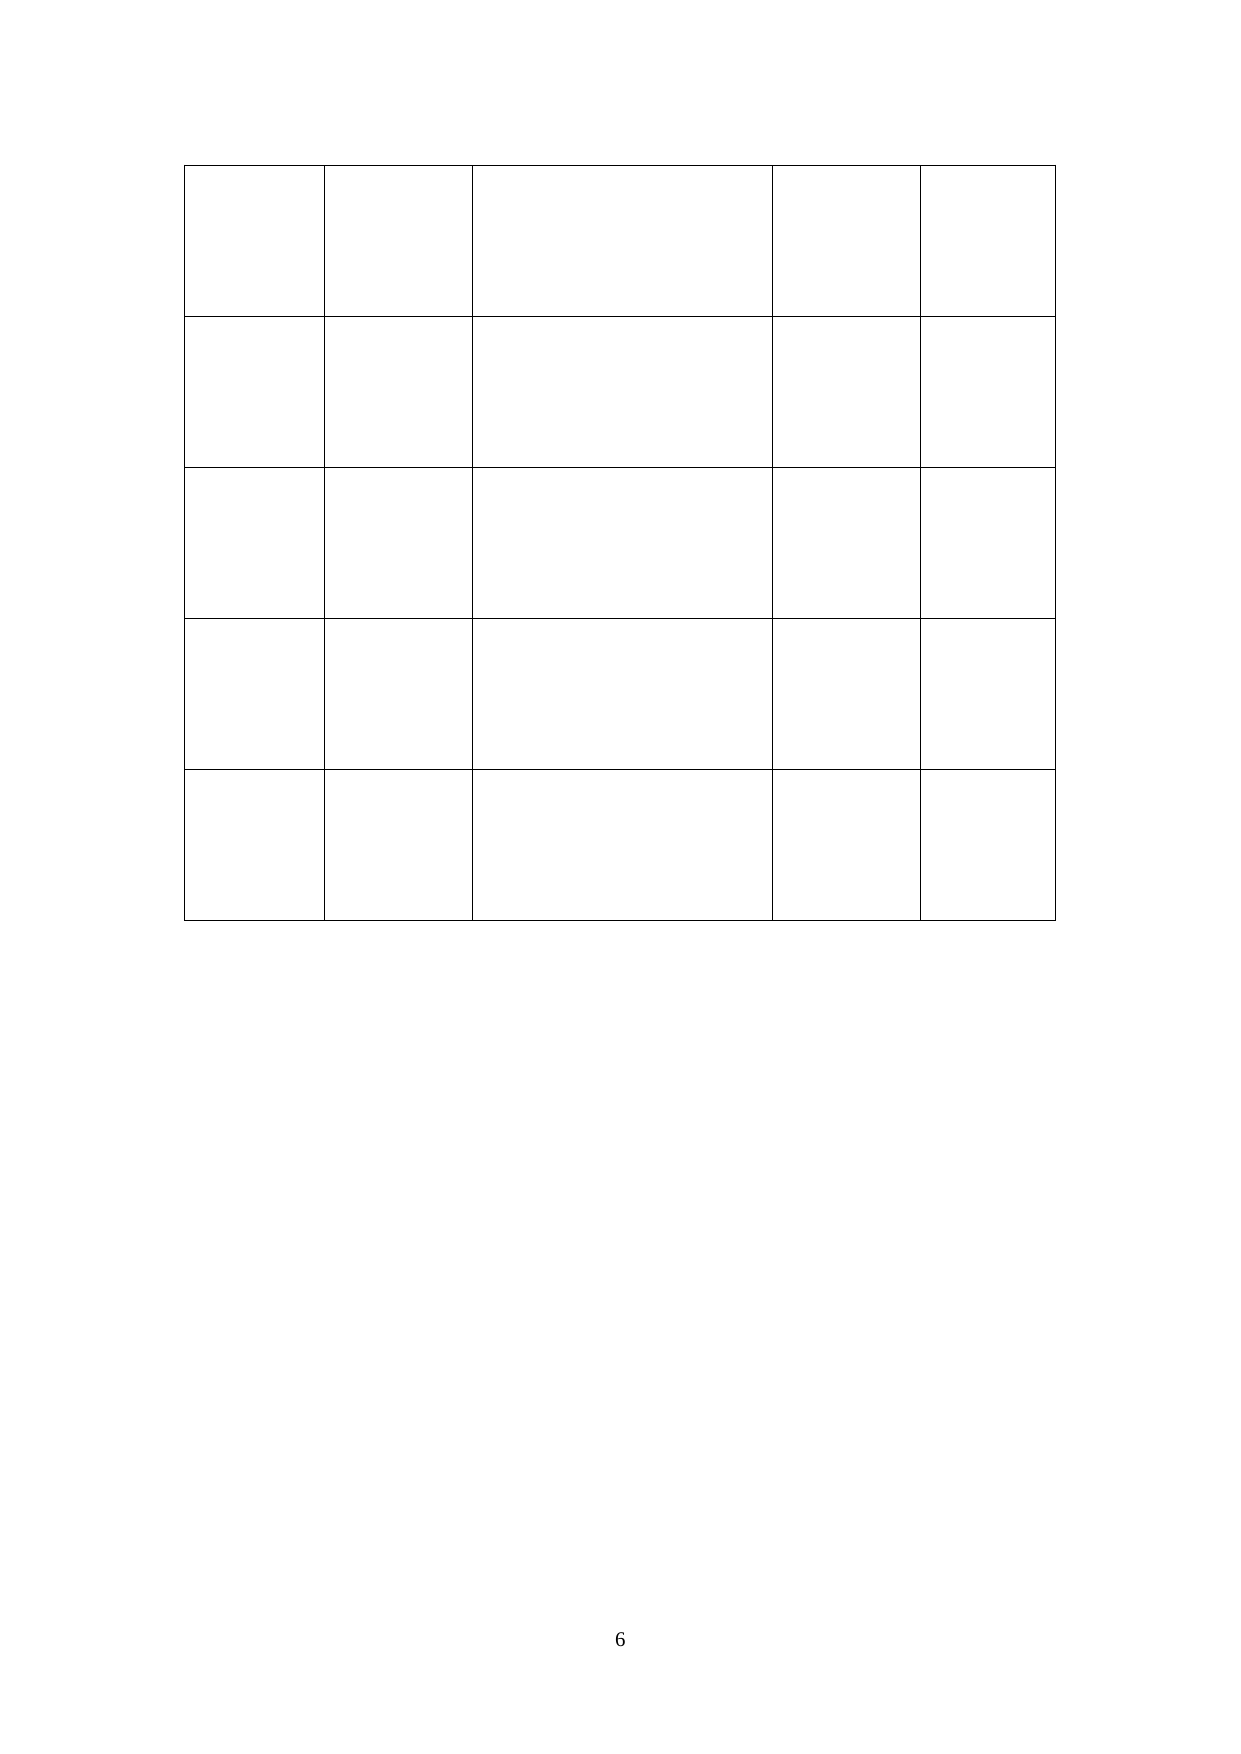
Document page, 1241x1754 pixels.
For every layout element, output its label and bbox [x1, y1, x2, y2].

table_cell [473, 317, 772, 467]
table_cell [473, 770, 772, 920]
table_cell [185, 770, 324, 920]
table_cell [921, 166, 1055, 316]
table_cell [325, 317, 472, 467]
table_cell [325, 770, 472, 920]
table_cell [921, 770, 1055, 920]
table_cell [185, 166, 324, 316]
table_cell [325, 619, 472, 769]
table_cell [921, 468, 1055, 618]
table_cell [773, 468, 920, 618]
table_cell [773, 166, 920, 316]
table_cell [473, 619, 772, 769]
table_cell [773, 619, 920, 769]
table_cell [185, 468, 324, 618]
table_cell [325, 166, 472, 316]
table_cell [773, 317, 920, 467]
table_cell [921, 619, 1055, 769]
table_cell [473, 166, 772, 316]
table_cell [921, 317, 1055, 467]
table_cell [185, 317, 324, 467]
table_cell [185, 619, 324, 769]
table_cell [325, 468, 472, 618]
table_cell [773, 770, 920, 920]
table_cell [473, 468, 772, 618]
